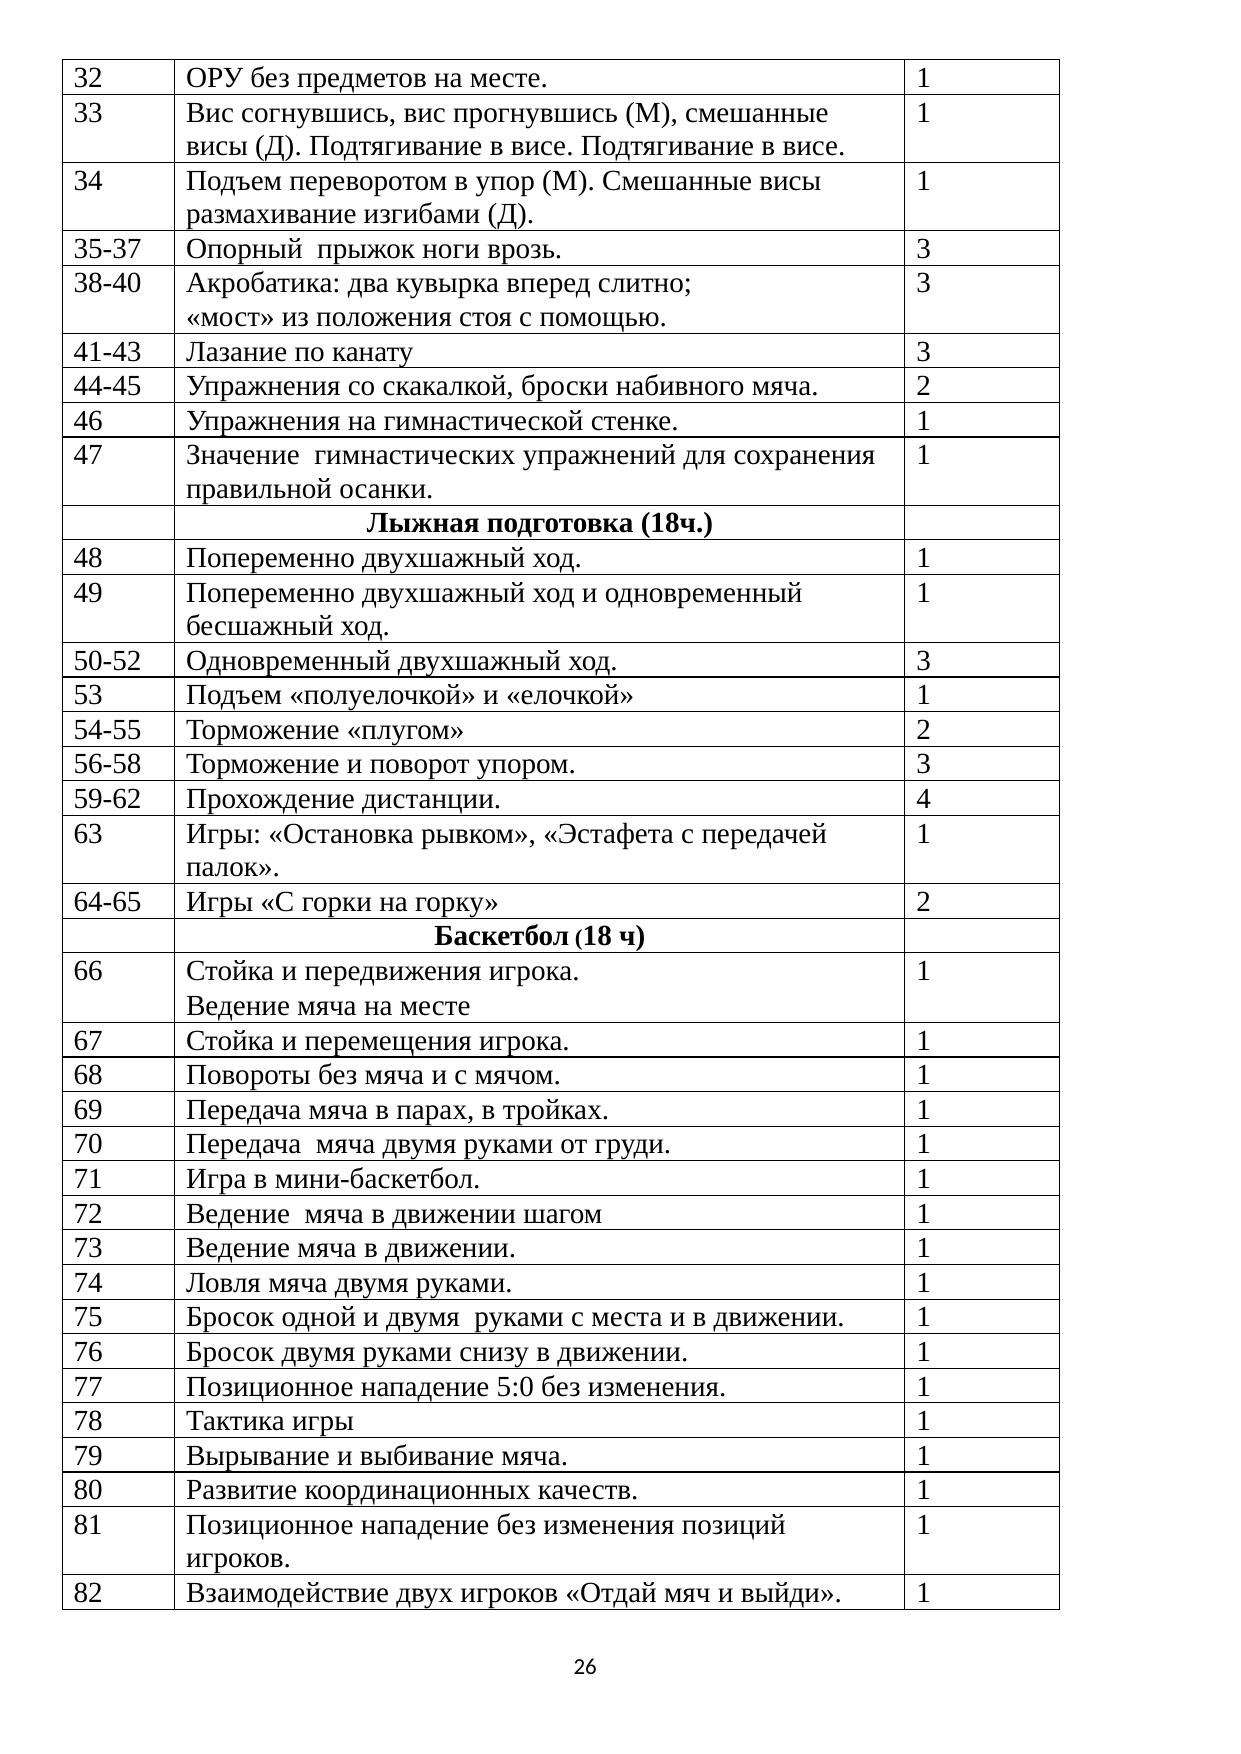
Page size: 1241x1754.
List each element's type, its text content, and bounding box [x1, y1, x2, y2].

table_cell 46 [63, 403, 174, 436]
table_cell [905, 506, 1059, 539]
table_cell Ведение мяча в движении шагом [175, 1196, 904, 1229]
table_cell Ловля мяча двумя руками. [175, 1265, 904, 1298]
table_cell Упражнения на гимнастической стенке. [175, 403, 904, 436]
table_cell 1 [905, 1369, 1059, 1402]
table_cell 53 [63, 678, 174, 711]
table_cell 2 [905, 368, 1059, 402]
table_cell 79 [63, 1438, 174, 1471]
table_cell Повороты без мяча и с мячом. [175, 1058, 904, 1091]
table_cell 1 [905, 1092, 1059, 1126]
table_cell 82 [63, 1575, 174, 1609]
table_cell 76 [63, 1334, 174, 1368]
table_cell 66 [63, 953, 174, 1022]
table_cell Игра в мини-баскетбол. [175, 1161, 904, 1195]
table_cell 81 [63, 1507, 174, 1574]
table_cell 1 [905, 95, 1059, 162]
table_cell 1 [905, 1334, 1059, 1368]
table_cell 74 [63, 1265, 174, 1298]
table_cell 77 [63, 1369, 174, 1402]
table_cell Ведение мяча в движении. [175, 1230, 904, 1264]
table_cell 1 [905, 1403, 1059, 1437]
table_cell 64-65 [63, 884, 174, 917]
table_cell Игры: «Остановка рывком», «Эстафета с передачей палок». [175, 816, 904, 883]
table_cell 1 [905, 1265, 1059, 1298]
table_cell 48 [63, 540, 174, 574]
table_cell 3 [905, 747, 1059, 780]
table_cell 44-45 [63, 368, 174, 402]
table_cell 71 [63, 1161, 174, 1195]
table_cell Подъем «полуелочкой» и «елочкой» [175, 678, 904, 711]
table_cell Акробатика: два кувырка вперед слитно; «мост» из положения стоя с помощью. [175, 266, 904, 333]
table_cell 1 [905, 1127, 1059, 1160]
table_cell Игры «С горки на горку» [175, 884, 904, 917]
table_cell 1 [905, 540, 1059, 574]
table_cell 41-43 [63, 334, 174, 367]
table_cell 72 [63, 1196, 174, 1229]
table_cell 3 [905, 231, 1059, 264]
table_cell 1 [905, 1058, 1059, 1091]
table_cell 1 [905, 1300, 1059, 1333]
table_cell 1 [905, 1575, 1059, 1609]
table_cell 1 [905, 1507, 1059, 1574]
table_cell 2 [905, 712, 1059, 746]
table_cell 50-52 [63, 643, 174, 676]
table_cell Вис согнувшись, вис прогнувшись (М), смешанные висы (Д). Подтягивание в висе. Подтягивание в висе. [175, 95, 904, 162]
table_cell 54-55 [63, 712, 174, 746]
table_cell Торможение «плугом» [175, 712, 904, 746]
table_cell Взаимодействие двух игроков «Отдай мяч и выйди». [175, 1575, 904, 1609]
table_cell 49 [63, 575, 174, 642]
table_cell Стойка и передвижения игрока. Ведение мяча на месте [175, 953, 904, 1022]
table_cell Передача мяча двумя руками от груди. [175, 1127, 904, 1160]
table_cell 75 [63, 1300, 174, 1333]
table_cell 80 [63, 1473, 174, 1506]
table_cell Лазание по канату [175, 334, 904, 367]
table_cell Развитие координационных качеств. [175, 1473, 904, 1506]
table_cell 56-58 [63, 747, 174, 780]
table_cell 63 [63, 816, 174, 883]
table_cell 1 [905, 403, 1059, 436]
table_cell 47 [63, 438, 174, 504]
table_cell 3 [905, 334, 1059, 367]
table_cell 3 [905, 266, 1059, 333]
table_cell 34 [63, 163, 174, 230]
table_cell [63, 919, 174, 952]
table_cell 33 [63, 95, 174, 162]
table_cell [63, 506, 174, 539]
table_cell 1 [905, 60, 1059, 94]
table_cell 68 [63, 1058, 174, 1091]
table_cell 1 [905, 1196, 1059, 1229]
table_cell 35-37 [63, 231, 174, 264]
table_cell Позиционное нападение без изменения позиций игроков. [175, 1507, 904, 1574]
table_cell 59-62 [63, 781, 174, 815]
table_cell 78 [63, 1403, 174, 1437]
table_cell Опорный прыжок ноги врозь. [175, 231, 904, 264]
table_cell Упражнения со скакалкой, броски набивного мяча. [175, 368, 904, 402]
table_cell 67 [63, 1023, 174, 1056]
table_cell Бросок двумя руками снизу в движении. [175, 1334, 904, 1368]
table_cell Попеременно двухшажный ход. [175, 540, 904, 574]
table_cell 69 [63, 1092, 174, 1126]
table_cell Вырывание и выбивание мяча. [175, 1438, 904, 1471]
table_cell Значение гимнастических упражнений для сохранения правильной осанки. [175, 438, 904, 504]
table_cell 1 [905, 1230, 1059, 1264]
table_cell 32 [63, 60, 174, 94]
table_cell 38-40 [63, 266, 174, 333]
table_cell 1 [905, 1473, 1059, 1506]
table_cell Прохождение дистанции. [175, 781, 904, 815]
table_cell 1 [905, 816, 1059, 883]
table_cell 73 [63, 1230, 174, 1264]
table_cell ОРУ без предметов на месте. [175, 60, 904, 94]
table_cell 1 [905, 163, 1059, 230]
table_cell 1 [905, 1023, 1059, 1056]
table_cell 1 [905, 1161, 1059, 1195]
table_cell 1 [905, 678, 1059, 711]
table_cell [905, 919, 1059, 952]
table_cell Позиционное нападение 5:0 без изменения. [175, 1369, 904, 1402]
table_cell Торможение и поворот упором. [175, 747, 904, 780]
table_cell Тактика игры [175, 1403, 904, 1437]
table_cell 4 [905, 781, 1059, 815]
table_cell 1 [905, 1438, 1059, 1471]
table_cell Стойка и перемещения игрока. [175, 1023, 904, 1056]
table_cell Попеременно двухшажный ход и одновременный бесшажный ход. [175, 575, 904, 642]
table_cell Передача мяча в парах, в тройках. [175, 1092, 904, 1126]
table_cell Лыжная подготовка (18ч.) [175, 506, 904, 539]
table_cell Подъем переворотом в упор (М). Смешанные висы размахивание изгибами (Д). [175, 163, 904, 230]
table_cell Одновременный двухшажный ход. [175, 643, 904, 676]
table_cell 70 [63, 1127, 174, 1160]
table_cell 1 [905, 953, 1059, 1022]
table_cell 1 [905, 438, 1059, 504]
table_cell Бросок одной и двумя руками с места и в движении. [175, 1300, 904, 1333]
table_cell Баскетбол (18 ч) [175, 919, 904, 952]
table_cell 2 [905, 884, 1059, 917]
table_cell 3 [905, 643, 1059, 676]
table_cell 1 [905, 575, 1059, 642]
